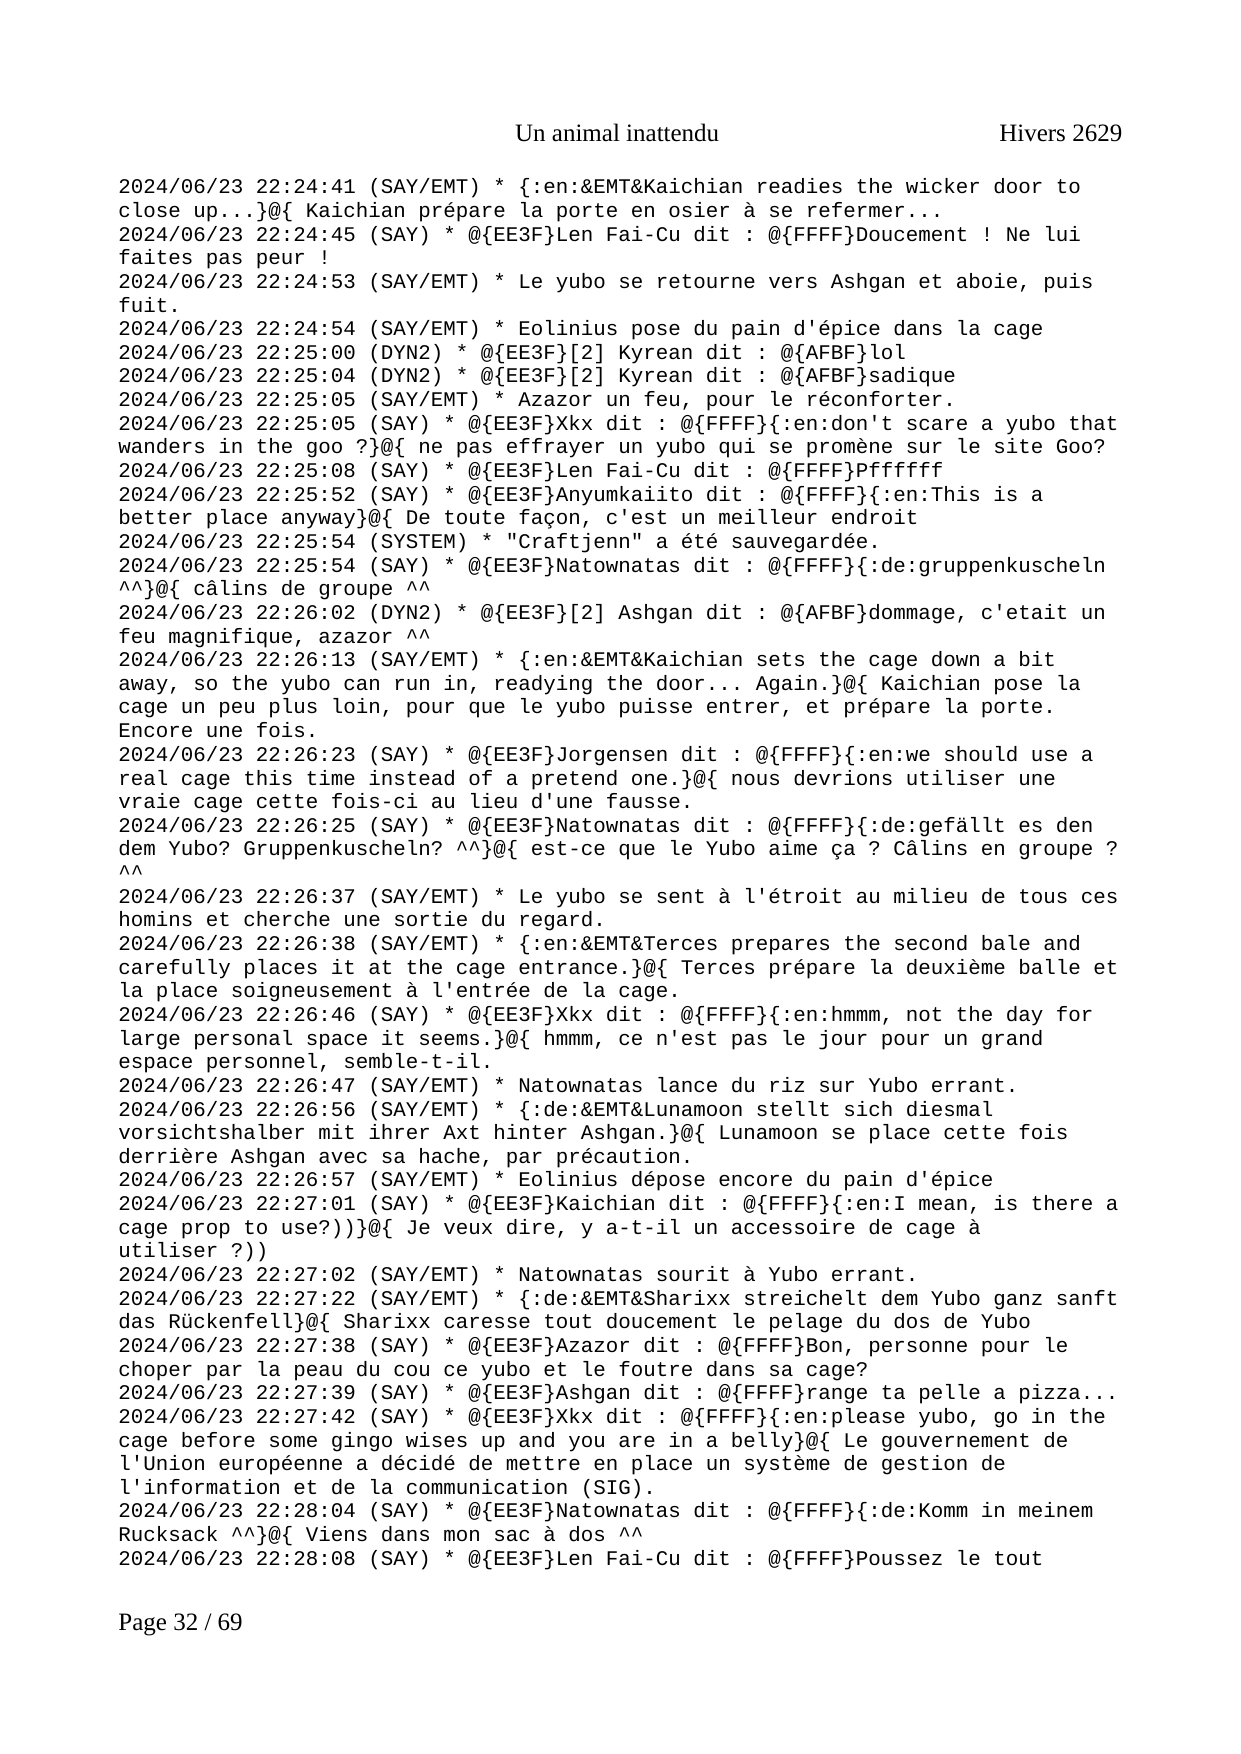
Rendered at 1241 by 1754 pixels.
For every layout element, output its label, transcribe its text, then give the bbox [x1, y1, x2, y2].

text 2024/06/23 22:28:04 (SAY) * @{EE3F}Natownatas dit : @{FFFF}{:de:Komm in meinem Rucksack ^^}@{ Viens dans mon sac à dos ^^ [118, 1501, 1122, 1548]
text 2024/06/23 22:27:39 (SAY) * @{EE3F}Ashgan dit : @{FFFF}range ta pelle a pizza... [118, 1382, 1122, 1406]
text 2024/06/23 22:24:54 (SAY/EMT) * Eolinius pose du pain d'épice dans la cage [118, 318, 1122, 342]
text 2024/06/23 22:25:04 (DYN2) * @{EE3F}[2] Kyrean dit : @{AFBF}sadique [118, 366, 1122, 389]
text 2024/06/23 22:27:22 (SAY/EMT) * {:de:&EMT&Sharixx streichelt dem Yubo ganz sanft das Rückenfell}@{ Sharixx caresse tout doucement le pelage du dos de Yubo [118, 1288, 1122, 1335]
text 2024/06/23 22:26:57 (SAY/EMT) * Eolinius dépose encore du pain d'épice [118, 1169, 1122, 1193]
text 2024/06/23 22:27:42 (SAY) * @{EE3F}Xkx dit : @{FFFF}{:en:please yubo, go in the cage before some gingo wises up and you are in a belly}@{ Le gouvernement de l'Union européenne a décidé de mettre en place un système de gestion de l'information et de la communication (SIG). [118, 1406, 1122, 1501]
text 2024/06/23 22:26:47 (SAY/EMT) * Natownatas lance du riz sur Yubo errant. [118, 1075, 1122, 1098]
text 2024/06/23 22:25:05 (SAY) * @{EE3F}Xkx dit : @{FFFF}{:en:don't scare a yubo that wanders in the goo ?}@{ ne pas effrayer un yubo qui se promène sur le site Goo? [118, 413, 1122, 460]
text 2024/06/23 22:26:23 (SAY) * @{EE3F}Jorgensen dit : @{FFFF}{:en:we should use a real cage this time instead of a pretend one.}@{ nous devrions utiliser une vraie cage cette fois-ci au lieu d'une fausse. [118, 744, 1122, 815]
text 2024/06/23 22:25:54 (SYSTEM) * "Craftjenn" a été sauvegardée. [118, 531, 1122, 555]
text 2024/06/23 22:25:05 (SAY/EMT) * Azazor un feu, pour le réconforter. [118, 389, 1122, 413]
text 2024/06/23 22:26:13 (SAY/EMT) * {:en:&EMT&Kaichian sets the cage down a bit away, so the yubo can run in, readying the door... Again.}@{ Kaichian pose la cage un peu plus loin, pour que le yubo puisse entrer, et prépare la porte. Encore une fois. [118, 649, 1122, 744]
text 2024/06/23 22:26:25 (SAY) * @{EE3F}Natownatas dit : @{FFFF}{:de:gefällt es den dem Yubo? Gruppenkuscheln? ^^}@{ est-ce que le Yubo aime ça ? Câlins en groupe ? ^^ [118, 815, 1122, 886]
text 2024/06/23 22:26:37 (SAY/EMT) * Le yubo se sent à l'étroit au milieu de tous ces homins et cherche une sortie du regard. [118, 886, 1122, 933]
text 2024/06/23 22:26:38 (SAY/EMT) * {:en:&EMT&Terces prepares the second bale and carefully places it at the cage entrance.}@{ Terces prépare la deuxième balle et la place soigneusement à l'entrée de la cage. [118, 933, 1122, 1004]
text 2024/06/23 22:25:00 (DYN2) * @{EE3F}[2] Kyrean dit : @{AFBF}lol [118, 342, 1122, 366]
text 2024/06/23 22:25:08 (SAY) * @{EE3F}Len Fai-Cu dit : @{FFFF}Pffffff [118, 460, 1122, 484]
text 2024/06/23 22:25:54 (SAY) * @{EE3F}Natownatas dit : @{FFFF}{:de:gruppenkuscheln ^^}@{ câlins de groupe ^^ [118, 555, 1122, 602]
text 2024/06/23 22:24:45 (SAY) * @{EE3F}Len Fai-Cu dit : @{FFFF}Doucement ! Ne lui faites pas peur ! [118, 224, 1122, 271]
text 2024/06/23 22:27:38 (SAY) * @{EE3F}Azazor dit : @{FFFF}Bon, personne pour le choper par la peau du cou ce yubo et le foutre dans sa cage? [118, 1335, 1122, 1382]
text 2024/06/23 22:25:52 (SAY) * @{EE3F}Anyumkaiito dit : @{FFFF}{:en:This is a better place anyway}@{ De toute façon, c'est un meilleur endroit [118, 484, 1122, 531]
text 2024/06/23 22:24:41 (SAY/EMT) * {:en:&EMT&Kaichian readies the wicker door to close up...}@{ Kaichian prépare la porte en osier à se refermer... [118, 176, 1122, 224]
text 2024/06/23 22:27:02 (SAY/EMT) * Natownatas sourit à Yubo errant. [118, 1264, 1122, 1288]
text 2024/06/23 22:28:08 (SAY) * @{EE3F}Len Fai-Cu dit : @{FFFF}Poussez le tout [118, 1548, 1122, 1571]
text 2024/06/23 22:26:56 (SAY/EMT) * {:de:&EMT&Lunamoon stellt sich diesmal vorsichtshalber mit ihrer Axt hinter Ashgan.}@{ Lunamoon se place cette fois derrière Ashgan avec sa hache, par précaution. [118, 1098, 1122, 1169]
text 2024/06/23 22:26:46 (SAY) * @{EE3F}Xkx dit : @{FFFF}{:en:hmmm, not the day for large personal space it seems.}@{ hmmm, ce n'est pas le jour pour un grand espace personnel, semble-t-il. [118, 1004, 1122, 1075]
text 2024/06/23 22:26:02 (DYN2) * @{EE3F}[2] Ashgan dit : @{AFBF}dommage, c'etait un feu magnifique, azazor ^^ [118, 602, 1122, 649]
text 2024/06/23 22:24:53 (SAY/EMT) * Le yubo se retourne vers Ashgan et aboie, puis fuit. [118, 271, 1122, 318]
text 2024/06/23 22:27:01 (SAY) * @{EE3F}Kaichian dit : @{FFFF}{:en:I mean, is there a cage prop to use?))}@{ Je veux dire, y a-t-il un accessoire de cage à utiliser ?)) [118, 1193, 1122, 1264]
